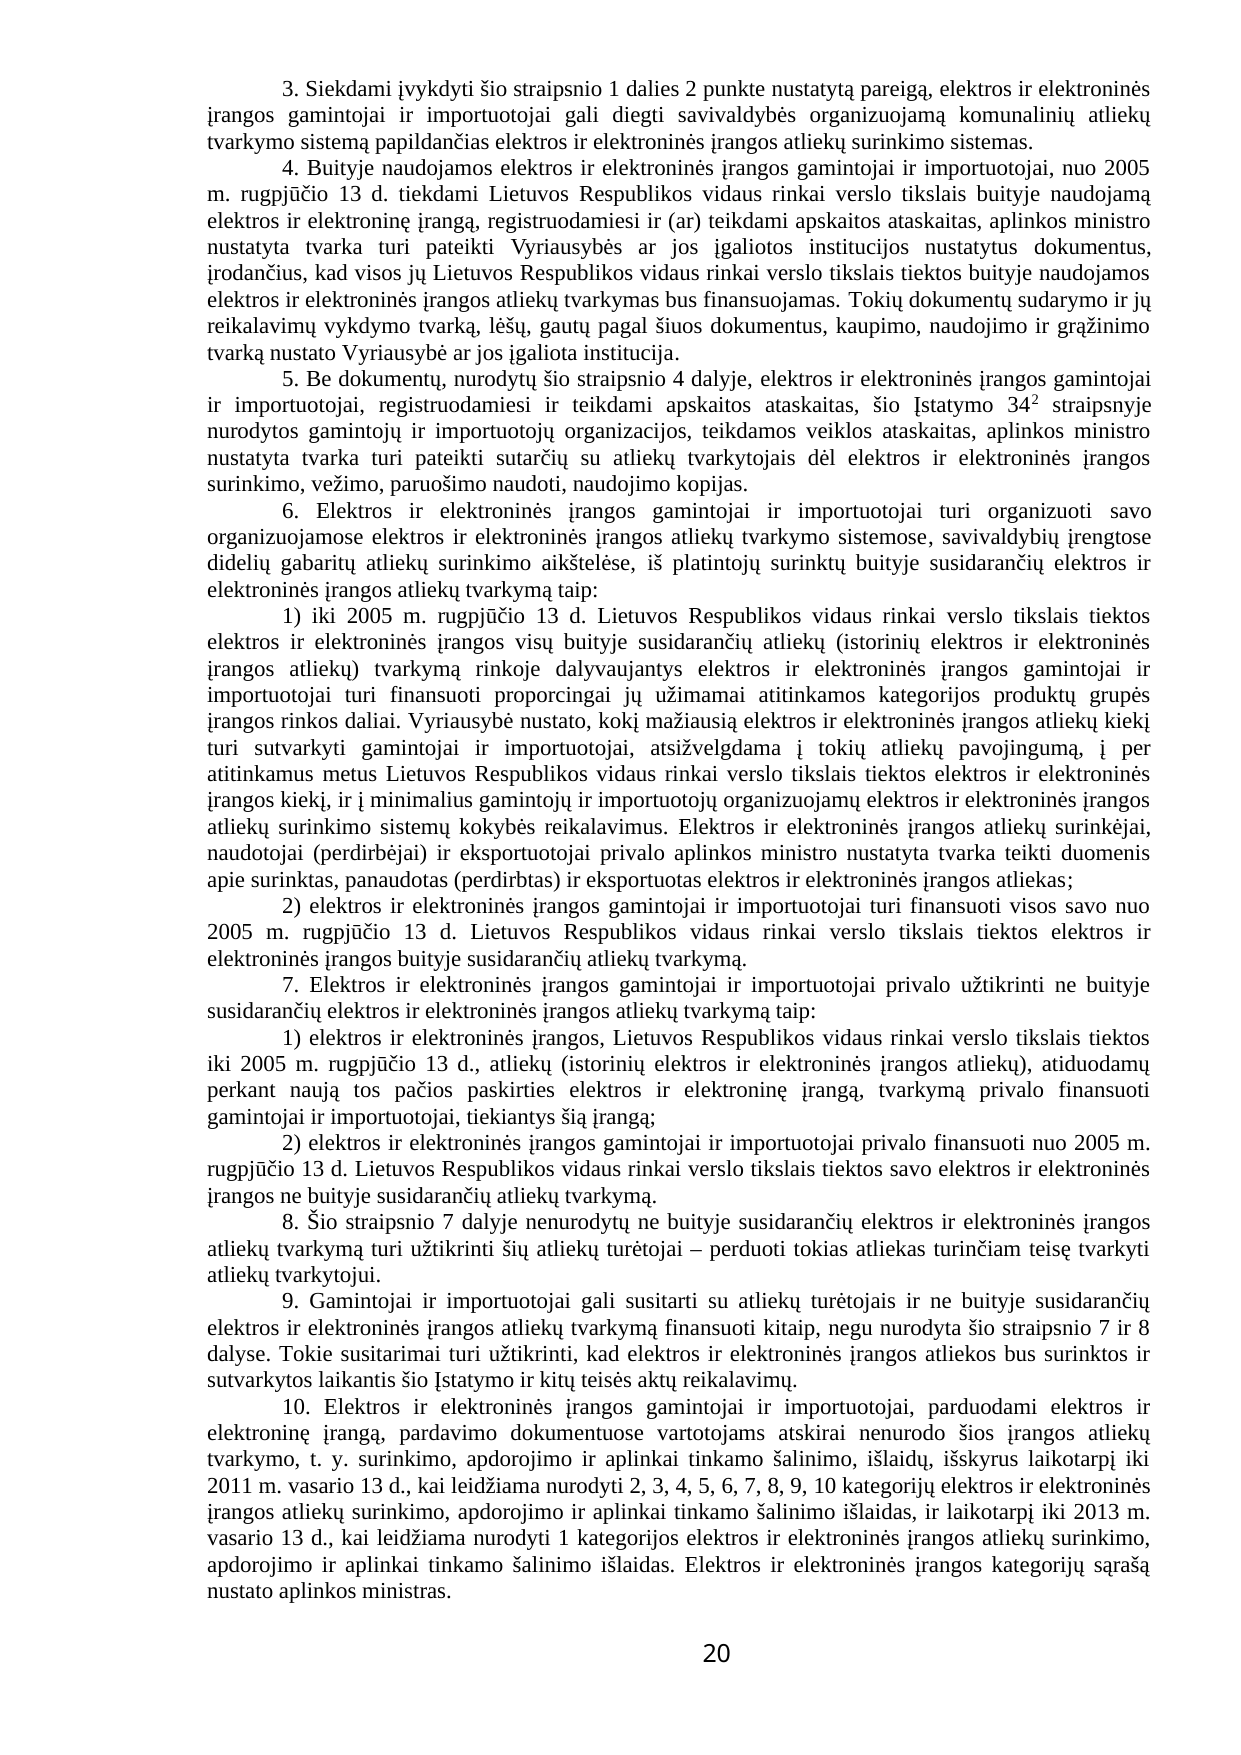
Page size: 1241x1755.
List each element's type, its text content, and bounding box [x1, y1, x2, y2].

text 2) elektros ir elektroninės įrangos gamintojai ir importuotojai turi finansuoti visos savo nuo 2005 m. rugpjūčio 13 d. Lietuvos Respublikos vidaus rinkai verslo tikslais tiektos elektros ir elektroninės įrangos buityje susidarančių atliekų tvarkymą. [207, 892, 1152, 971]
text 5. Be dokumentų, nurodytų šio straipsnio 4 dalyje, elektros ir elektroninės įrangos gamintojai ir importuotojai, registruodamiesi ir teikdami apskaitos ataskaitas, šio Įstatymo 342 straipsnyje nurodytos gamintojų ir importuotojų organizacijos, teikdamos veiklos ataskaitas, aplinkos ministro nustatyta tvarka turi pateikti sutarčių su atliekų tvarkytojais dėl elektros ir elektroninės įrangos surinkimo, vežimo, paruošimo naudoti, naudojimo kopijas. [207, 365, 1152, 497]
text 4. Buityje naudojamos elektros ir elektroninės įrangos gamintojai ir importuotojai, nuo 2005 m. rugpjūčio 13 d. tiekdami Lietuvos Respublikos vidaus rinkai verslo tikslais buityje naudojamą elektros ir elektroninę įrangą, registruodamiesi ir (ar) teikdami apskaitos ataskaitas, aplinkos ministro nustatyta tvarka turi pateikti Vyriausybės ar jos įgaliotos institucijos nustatytus dokumentus, įrodančius, kad visos jų Lietuvos Respublikos vidaus rinkai verslo tikslais tiektos buityje naudojamos elektros ir elektroninės įrangos atliekų tvarkymas bus finansuojamas. Tokių dokumentų sudarymo ir jų reikalavimų vykdymo tvarką, lėšų, gautų pagal šiuos dokumentus, kaupimo, naudojimo ir grąžinimo tvarką nustato Vyriausybė ar jos įgaliota institucija. [207, 154, 1152, 365]
text 2) elektros ir elektroninės įrangos gamintojai ir importuotojai privalo finansuoti nuo 2005 m. rugpjūčio 13 d. Lietuvos Respublikos vidaus rinkai verslo tikslais tiektos savo elektros ir elektroninės įrangos ne buityje susidarančių atliekų tvarkymą. [207, 1129, 1152, 1208]
text 3. Siekdami įvykdyti šio straipsnio 1 dalies 2 punkte nustatytą pareigą, elektros ir elektroninės įrangos gamintojai ir importuotojai gali diegti savivaldybės organizuojamą komunalinių atliekų tvarkymo sistemą papildančias elektros ir elektroninės įrangos atliekų surinkimo sistemas. [207, 75, 1152, 154]
text 8. Šio straipsnio 7 dalyje nenurodytų ne buityje susidarančių elektros ir elektroninės įrangos atliekų tvarkymą turi užtikrinti šių atliekų turėtojai – perduoti tokias atliekas turinčiam teisę tvarkyti atliekų tvarkytojui. [207, 1208, 1152, 1287]
text 1) iki 2005 m. rugpjūčio 13 d. Lietuvos Respublikos vidaus rinkai verslo tikslais tiektos elektros ir elektroninės įrangos visų buityje susidarančių atliekų (istorinių elektros ir elektroninės įrangos atliekų) tvarkymą rinkoje dalyvaujantys elektros ir elektroninės įrangos gamintojai ir importuotojai turi finansuoti proporcingai jų užimamai atitinkamos kategorijos produktų grupės įrangos rinkos daliai. Vyriausybė nustato, kokį mažiausią elektros ir elektroninės įrangos atliekų kiekį turi sutvarkyti gamintojai ir importuotojai, atsižvelgdama į tokių atliekų pavojingumą, į per atitinkamus metus Lietuvos Respublikos vidaus rinkai verslo tikslais tiektos elektros ir elektroninės įrangos kiekį, ir į minimalius gamintojų ir importuotojų organizuojamų elektros ir elektroninės įrangos atliekų surinkimo sistemų kokybės reikalavimus. Elektros ir elektroninės įrangos atliekų surinkėjai, naudotojai (perdirbėjai) ir eksportuotojai privalo aplinkos ministro nustatyta tvarka teikti duomenis apie surinktas, panaudotas (perdirbtas) ir eksportuotas elektros ir elektroninės įrangos atliekas; [207, 602, 1152, 892]
text 6. Elektros ir elektroninės įrangos gamintojai ir importuotojai turi organizuoti savo organizuojamose elektros ir elektroninės įrangos atliekų tvarkymo sistemose, savivaldybių įrengtose didelių gabaritų atliekų surinkimo aikštelėse, iš platintojų surinktų buityje susidarančių elektros ir elektroninės įrangos atliekų tvarkymą taip: [207, 497, 1152, 602]
text 7. Elektros ir elektroninės įrangos gamintojai ir importuotojai privalo užtikrinti ne buityje susidarančių elektros ir elektroninės įrangos atliekų tvarkymą taip: [207, 971, 1152, 1024]
text 1) elektros ir elektroninės įrangos, Lietuvos Respublikos vidaus rinkai verslo tikslais tiektos iki 2005 m. rugpjūčio 13 d., atliekų (istorinių elektros ir elektroninės įrangos atliekų), atiduodamų perkant naują tos pačios paskirties elektros ir elektroninę įrangą, tvarkymą privalo finansuoti gamintojai ir importuotojai, tiekiantys šią įrangą; [207, 1024, 1152, 1129]
text 10. Elektros ir elektroninės įrangos gamintojai ir importuotojai, parduodami elektros ir elektroninę įrangą, pardavimo dokumentuose vartotojams atskirai nenurodo šios įrangos atliekų tvarkymo, t. y. surinkimo, apdorojimo ir aplinkai tinkamo šalinimo, išlaidų, išskyrus laikotarpį iki 2011 m. vasario 13 d., kai leidžiama nurodyti 2, 3, 4, 5, 6, 7, 8, 9, 10 kategorijų elektros ir elektroninės įrangos atliekų surinkimo, apdorojimo ir aplinkai tinkamo šalinimo išlaidas, ir laikotarpį iki 2013 m. vasario 13 d., kai leidžiama nurodyti 1 kategorijos elektros ir elektroninės įrangos atliekų surinkimo, apdorojimo ir aplinkai tinkamo šalinimo išlaidas. Elektros ir elektroninės įrangos kategorijų sąrašą nustato aplinkos ministras. [207, 1393, 1152, 1603]
text 9. Gamintojai ir importuotojai gali susitarti su atliekų turėtojais ir ne buityje susidarančių elektros ir elektroninės įrangos atliekų tvarkymą finansuoti kitaip, negu nurodyta šio straipsnio 7 ir 8 dalyse. Tokie susitarimai turi užtikrinti, kad elektros ir elektroninės įrangos atliekos bus surinktos ir sutvarkytos laikantis šio Įstatymo ir kitų teisės aktų reikalavimų. [207, 1287, 1152, 1393]
